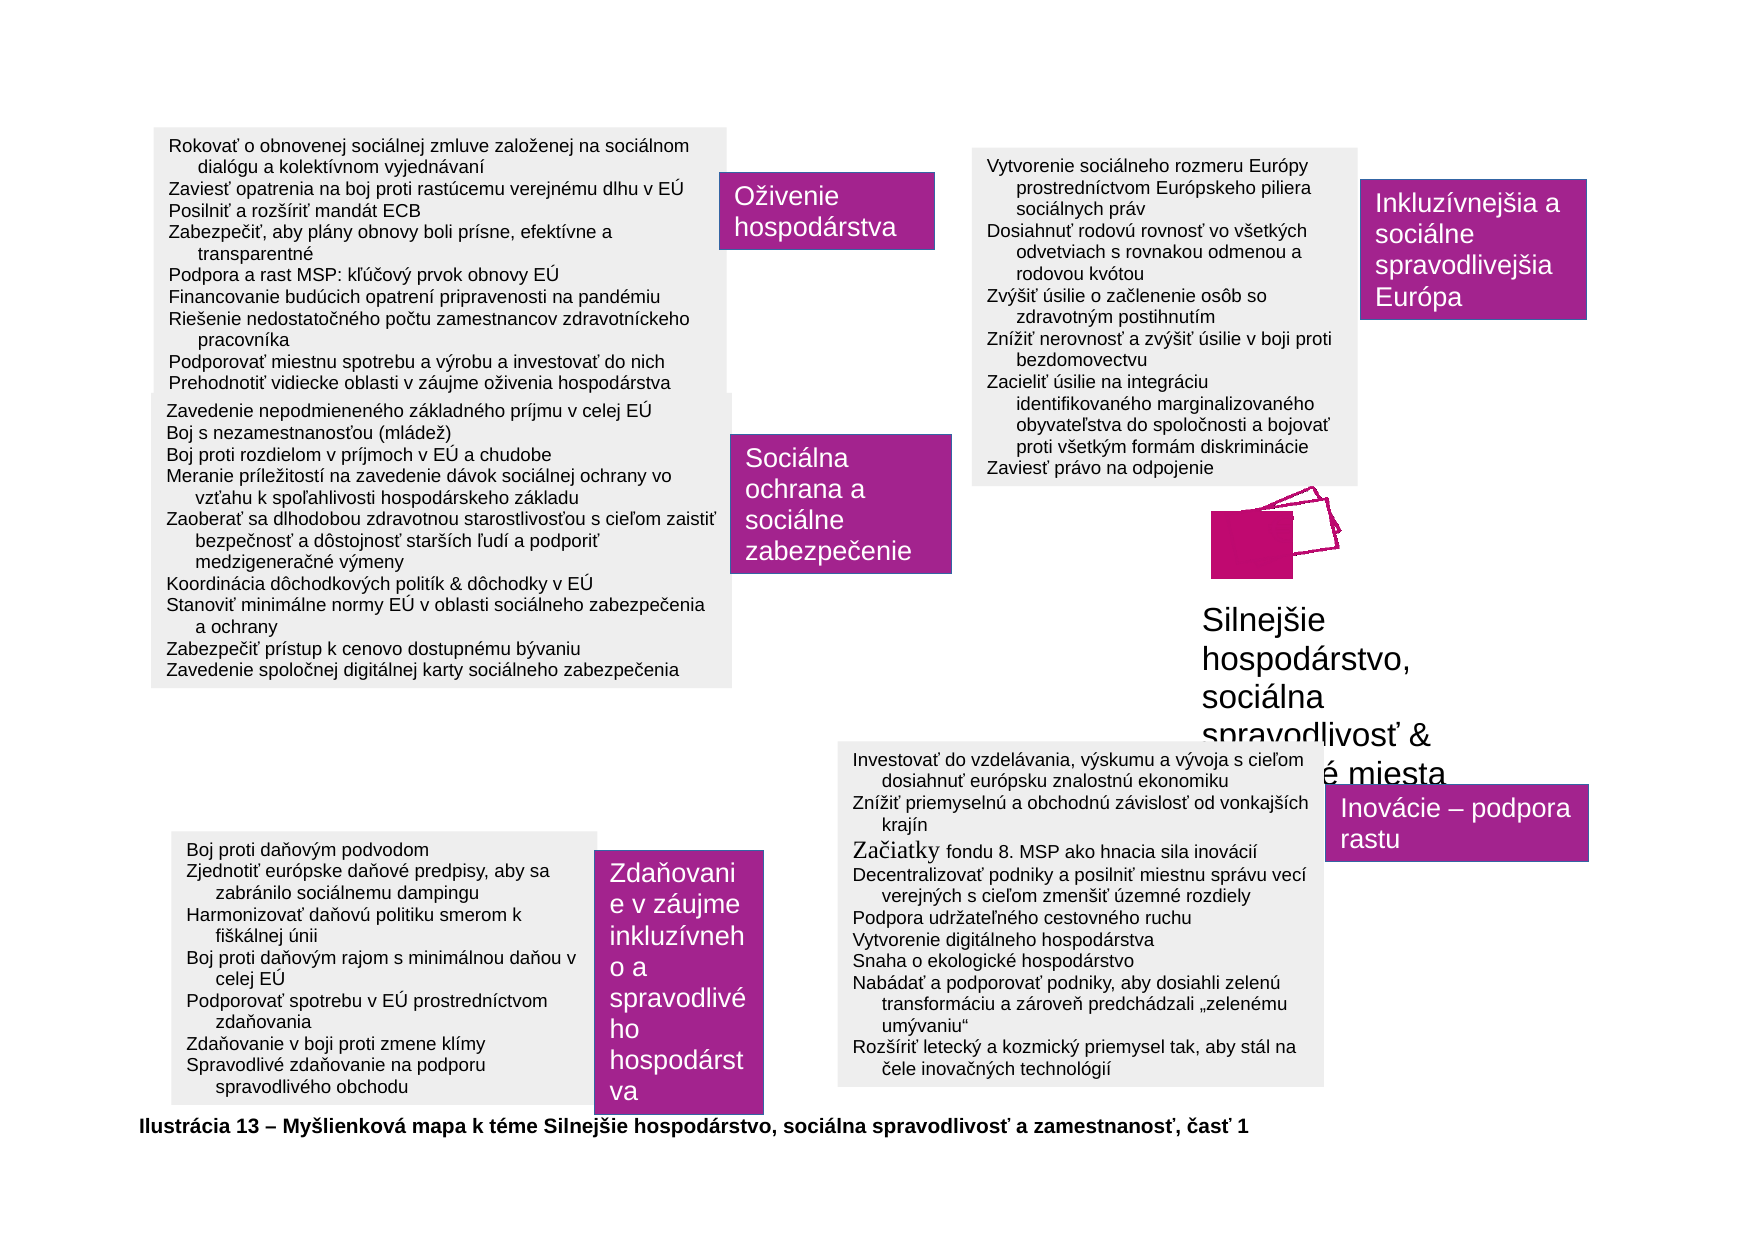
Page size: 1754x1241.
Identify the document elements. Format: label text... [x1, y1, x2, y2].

text Ilustrácia 13 – Myšlienková mapa k téme Silnejšie hospodárstvo, sociálna spravodlivosť a zamestnanosť, časť 1 [139, 140, 1594, 1138]
picture [1204, 477, 1371, 587]
